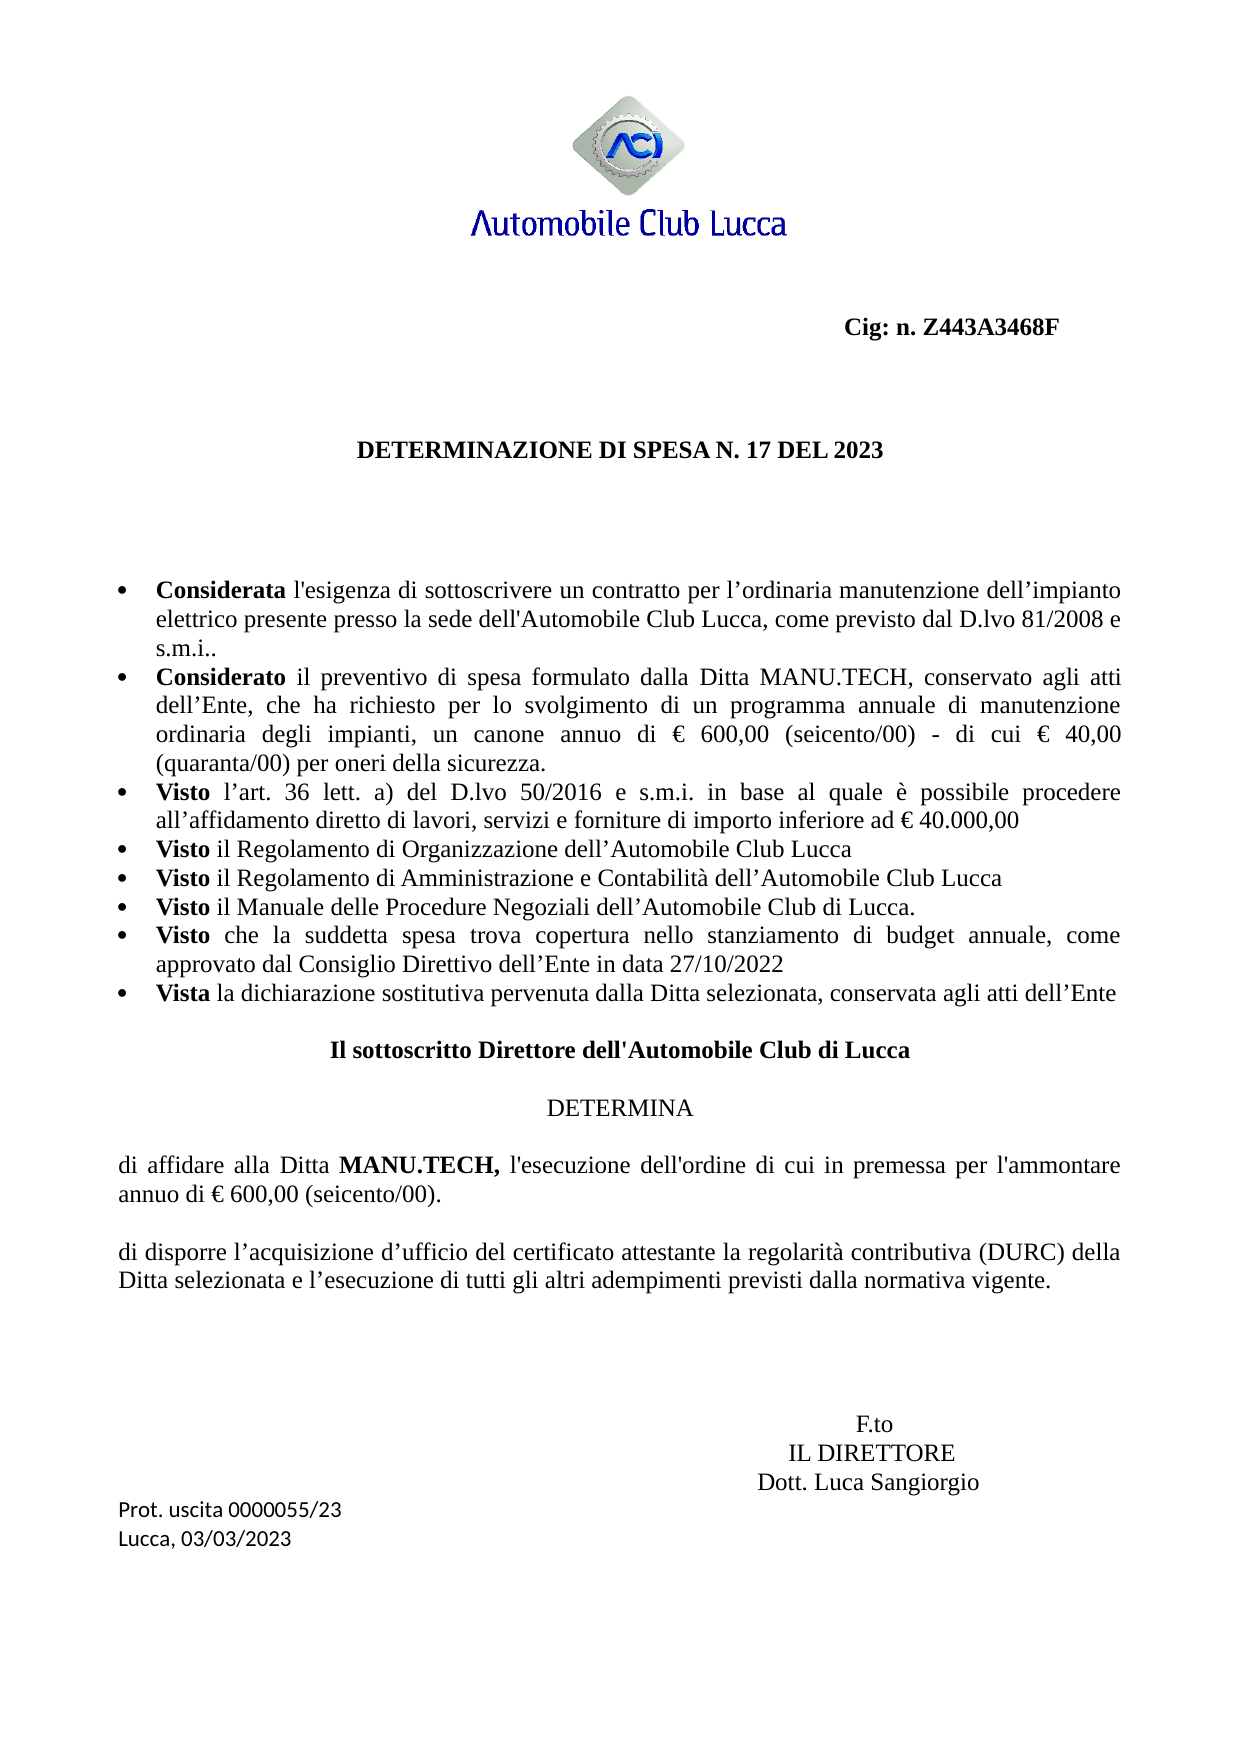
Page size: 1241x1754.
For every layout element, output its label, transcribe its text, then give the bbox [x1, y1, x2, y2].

text F.to [118, 1409, 1122, 1438]
text DETERMINAZIONE DI SPESA N. 17 DEL 2023 [118, 436, 1122, 464]
list Considerata l'esigenza di sottoscrivere un contratto per l’ordinaria manutenzione dell’impianto elettrico presente presso la sede dell'Automobile Club Lucca, come previsto dal D.lvo 81/2008 e s.m.i.. [118, 576, 1122, 662]
text Il sottoscritto Direttore dell'Automobile Club di Lucca [118, 1036, 1122, 1064]
subtitle DETERMINA [118, 1093, 1122, 1122]
text di disporre l’acquisizione d’ufficio del certificato attestante la regolarità contributiva (DURC) della Ditta selezionata e l’esecuzione di tutti gli altri adempimenti previsti dalla normativa vigente. [118, 1237, 1122, 1294]
text IL DIRETTORE [118, 1438, 1122, 1467]
list Visto che la suddetta spesa trova copertura nello stanziamento di budget annuale, come approvato dal Consiglio Direttivo dell’Ente in data 27/10/2022 [118, 921, 1122, 978]
list Visto l’art. 36 lett. a) del D.lvo 50/2016 e s.m.i. in base al quale è possibile procedere all’affidamento diretto di lavori, servizi e forniture di importo inferiore ad € 40.000,00 [118, 777, 1122, 834]
text Lucca, 03/03/2023 [118, 1524, 1122, 1552]
text di affidare alla Ditta MANU.TECH, l'esecuzione dell'ordine di cui in premessa per l'ammontare annuo di € 600,00 (seicento/00). [118, 1151, 1122, 1208]
list Visto il Manuale delle Procedure Negoziali dell’Automobile Club di Lucca. [118, 892, 1122, 921]
list Vista la dichiarazione sostitutiva pervenuta dalla Ditta selezionata, conservata agli atti dell’Ente [118, 978, 1122, 1007]
list Visto il Regolamento di Amministrazione e Contabilità dell’Automobile Club Lucca [118, 863, 1122, 892]
list Considerato il preventivo di spesa formulato dalla Ditta MANU.TECH, conservato agli atti dell’Ente, che ha richiesto per lo svolgimento di un programma annuale di manutenzione ordinaria degli impianti, un canone annuo di € 600,00 (seicento/00) - di cui € 40,00 (quaranta/00) per oneri della sicurezza. [118, 662, 1122, 777]
text Cig: n. Z443A3468F [118, 312, 1122, 341]
list Visto il Regolamento di Organizzazione dell’Automobile Club Lucca [118, 834, 1122, 863]
text Prot. uscita 0000055/23 [118, 1496, 1122, 1524]
text Dott. Luca Sangiorgio [118, 1467, 1122, 1496]
